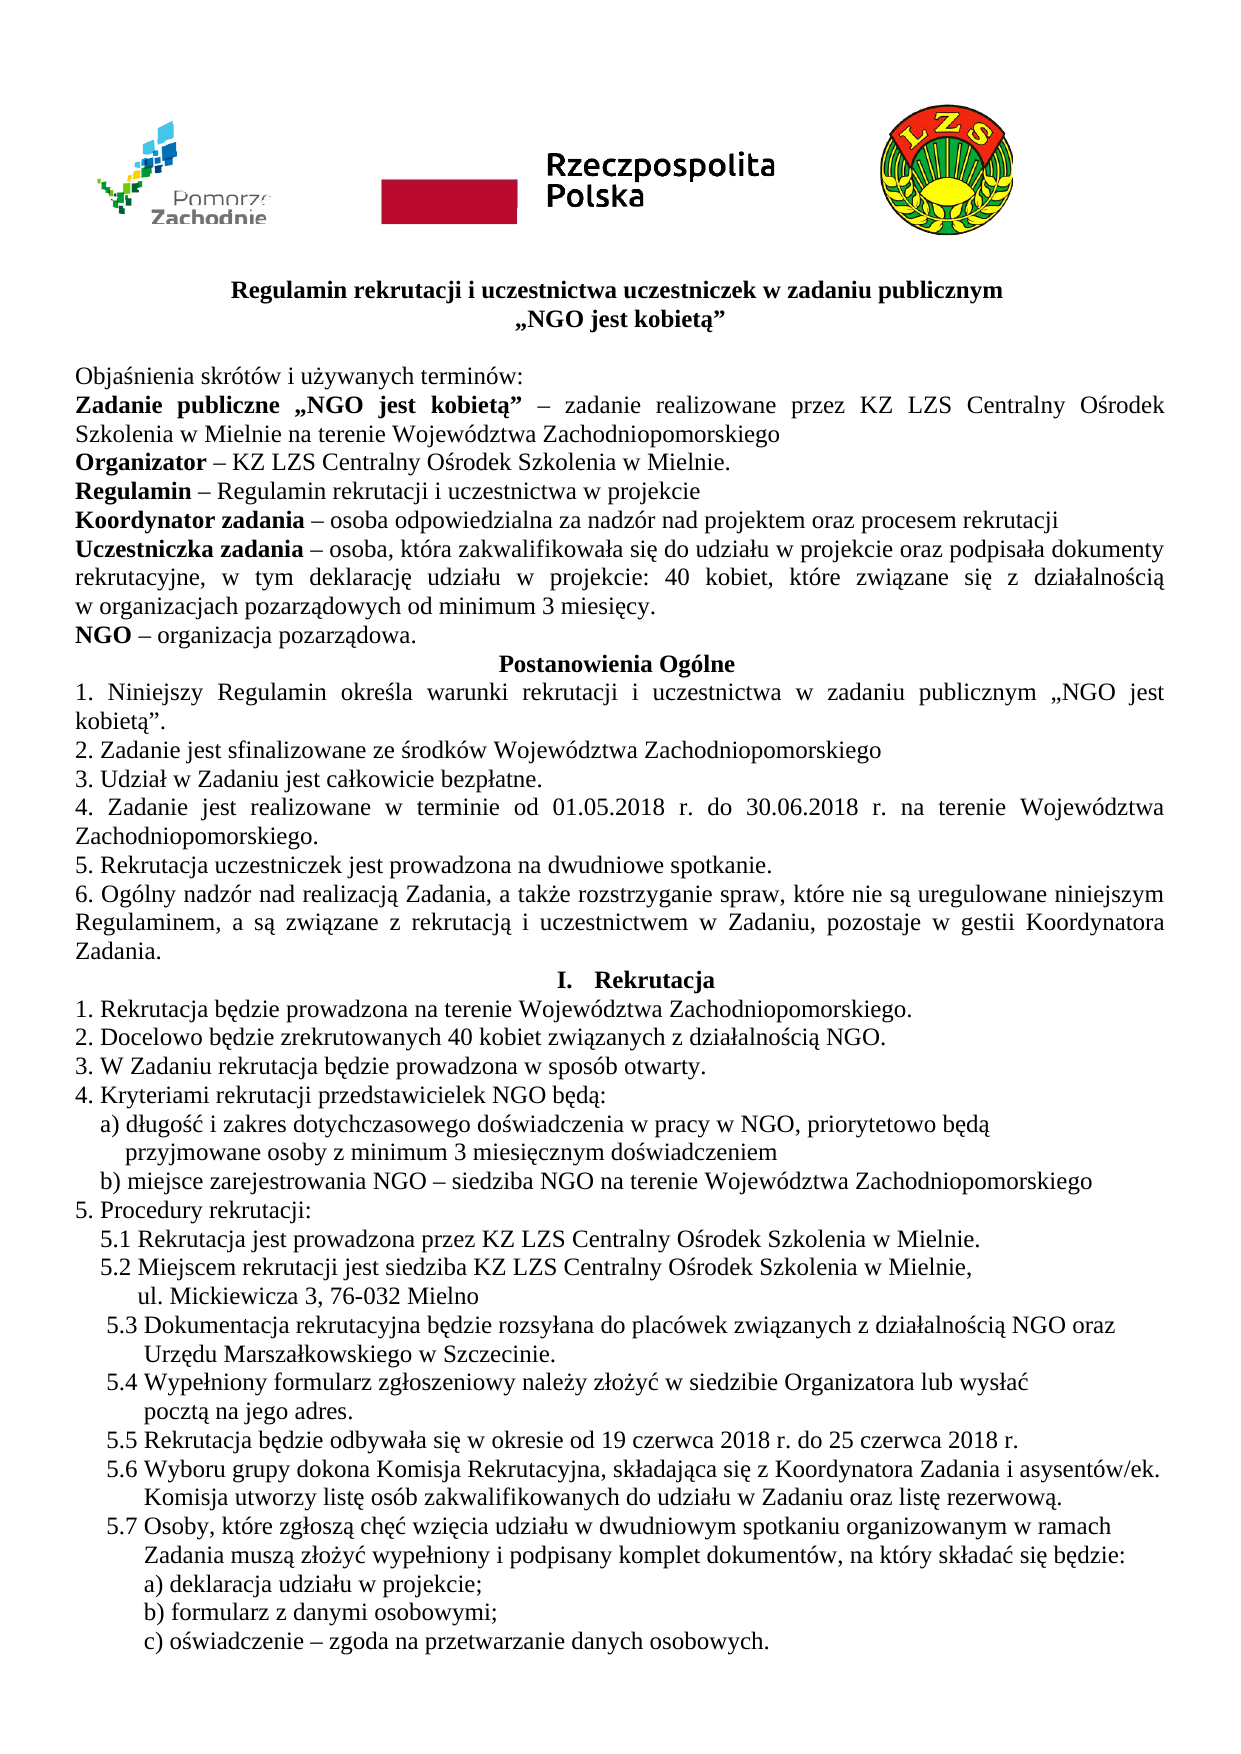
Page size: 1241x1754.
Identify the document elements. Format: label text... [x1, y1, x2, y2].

text 1. Niniejszy Regulamin określa warunki rekrutacji i uczestnictwa w zadaniu publicznym „NGO jest kobietą”. [75, 677, 1165, 735]
text 4. Kryteriami rekrutacji przedstawicielek NGO będą: [75, 1080, 1165, 1109]
text Zadanie publiczne „NGO jest kobietą” – zadanie realizowane przez KZ LZS Centralny Ośrodek Szkolenia w Mielnie na terenie Województwa Zachodniopomorskiego [75, 390, 1165, 447]
text Organizator – KZ LZS Centralny Ośrodek Szkolenia w Mielnie. [75, 447, 1165, 476]
text 5.7 Osoby, które zgłoszą chęć wzięcia udziału w dwudniowym spotkaniu organizowanym w ramach [75, 1511, 1165, 1540]
text przyjmowane osoby z minimum 3 miesięcznym doświadczeniem [75, 1137, 1165, 1166]
text NGO – organizacja pozarządowa. [75, 620, 1165, 649]
text Regulamin – Regulamin rekrutacji i uczestnictwa w projekcie [75, 476, 1165, 505]
text pocztą na jego adres. [75, 1396, 1165, 1425]
text 3. Udział w Zadaniu jest całkowicie bezpłatne. [75, 764, 1165, 792]
text 5.2 Miejscem rekrutacji jest siedziba KZ LZS Centralny Ośrodek Szkolenia w Mielnie, [75, 1252, 1165, 1281]
text 5.4 Wypełniony formularz zgłoszeniowy należy złożyć w siedzibie Organizatora lub wysłać [75, 1367, 1165, 1396]
text 2. Zadanie jest sfinalizowane ze środków Województwa Zachodniopomorskiego [75, 735, 1165, 764]
text c) oświadczenie – zgoda na przetwarzanie danych osobowych. [75, 1626, 1165, 1655]
text 5.1 Rekrutacja jest prowadzona przez KZ LZS Centralny Ośrodek Szkolenia w Mielnie. [75, 1224, 1165, 1252]
text 2. Docelowo będzie zrekrutowanych 40 kobiet związanych z działalnością NGO. [75, 1022, 1165, 1051]
text Urzędu Marszałkowskiego w Szczecinie. [75, 1339, 1165, 1367]
text 5.5 Rekrutacja będzie odbywała się w okresie od 19 czerwca 2018 r. do 25 czerwca 2018 r. [75, 1425, 1165, 1454]
text a) długość i zakres dotychczasowego doświadczenia w pracy w NGO, priorytetowo będą [75, 1109, 1165, 1137]
text Regulamin rekrutacji i uczestnictwa uczestniczek w zadaniu publicznym [75, 275, 1165, 304]
text 5. Rekrutacja uczestniczek jest prowadzona na dwudniowe spotkanie. [75, 850, 1165, 879]
text b) formularz z danymi osobowymi; [75, 1597, 1165, 1626]
text b) miejsce zarejestrowania NGO – siedziba NGO na terenie Województwa Zachodniopomorskiego [75, 1166, 1165, 1195]
list Rekrutacja [112, 965, 1165, 994]
text Objaśnienia skrótów i używanych terminów: [75, 361, 1165, 390]
text 5.6 Wyboru grupy dokona Komisja Rekrutacyjna, składająca się z Koordynatora Zadania i asysentów/ek. [75, 1454, 1165, 1482]
text Uczestniczka zadania – osoba, która zakwalifikowała się do udziału w projekcie oraz podpisała dokumenty rekrutacyjne, w tym deklarację udziału w projekcie: 40 kobiet, które związane się z działalnością w organizacjach pozarządowych od minimum 3 miesięcy. [75, 534, 1165, 620]
text 5. Procedury rekrutacji: [75, 1195, 1165, 1224]
text ul. Mickiewicza 3, 76-032 Mielno [75, 1281, 1165, 1310]
text 1. Rekrutacja będzie prowadzona na terenie Województwa Zachodniopomorskiego. [75, 994, 1165, 1022]
text 3. W Zadaniu rekrutacja będzie prowadzona w sposób otwarty. [75, 1051, 1165, 1080]
text Zadania muszą złożyć wypełniony i podpisany komplet dokumentów, na który składać się będzie: [75, 1540, 1165, 1569]
text Koordynator zadania – osoba odpowiedzialna za nadzór nad projektem oraz procesem rekrutacji [75, 505, 1165, 534]
text 5.3 Dokumentacja rekrutacyjna będzie rozsyłana do placówek związanych z działalnością NGO oraz [75, 1310, 1165, 1339]
text „NGO jest kobietą” [75, 304, 1165, 332]
text Postanowienia Ogólne [75, 649, 1165, 677]
text 4. Zadanie jest realizowane w terminie od 01.05.2018 r. do 30.06.2018 r. na terenie Województwa Zachodniopomorskiego. [75, 792, 1165, 850]
text a) deklaracja udziału w projekcie; [75, 1569, 1165, 1597]
text Komisja utworzy listę osób zakwalifikowanych do udziału w Zadaniu oraz listę rezerwową. [75, 1482, 1165, 1511]
text 6. Ogólny nadzór nad realizacją Zadania, a także rozstrzyganie spraw, które nie są uregulowane niniejszym Regulaminem, a są związane z rekrutacją i uczestnictwem w Zadaniu, pozostaje w gestii Koordynatora Zadania. [75, 879, 1165, 965]
